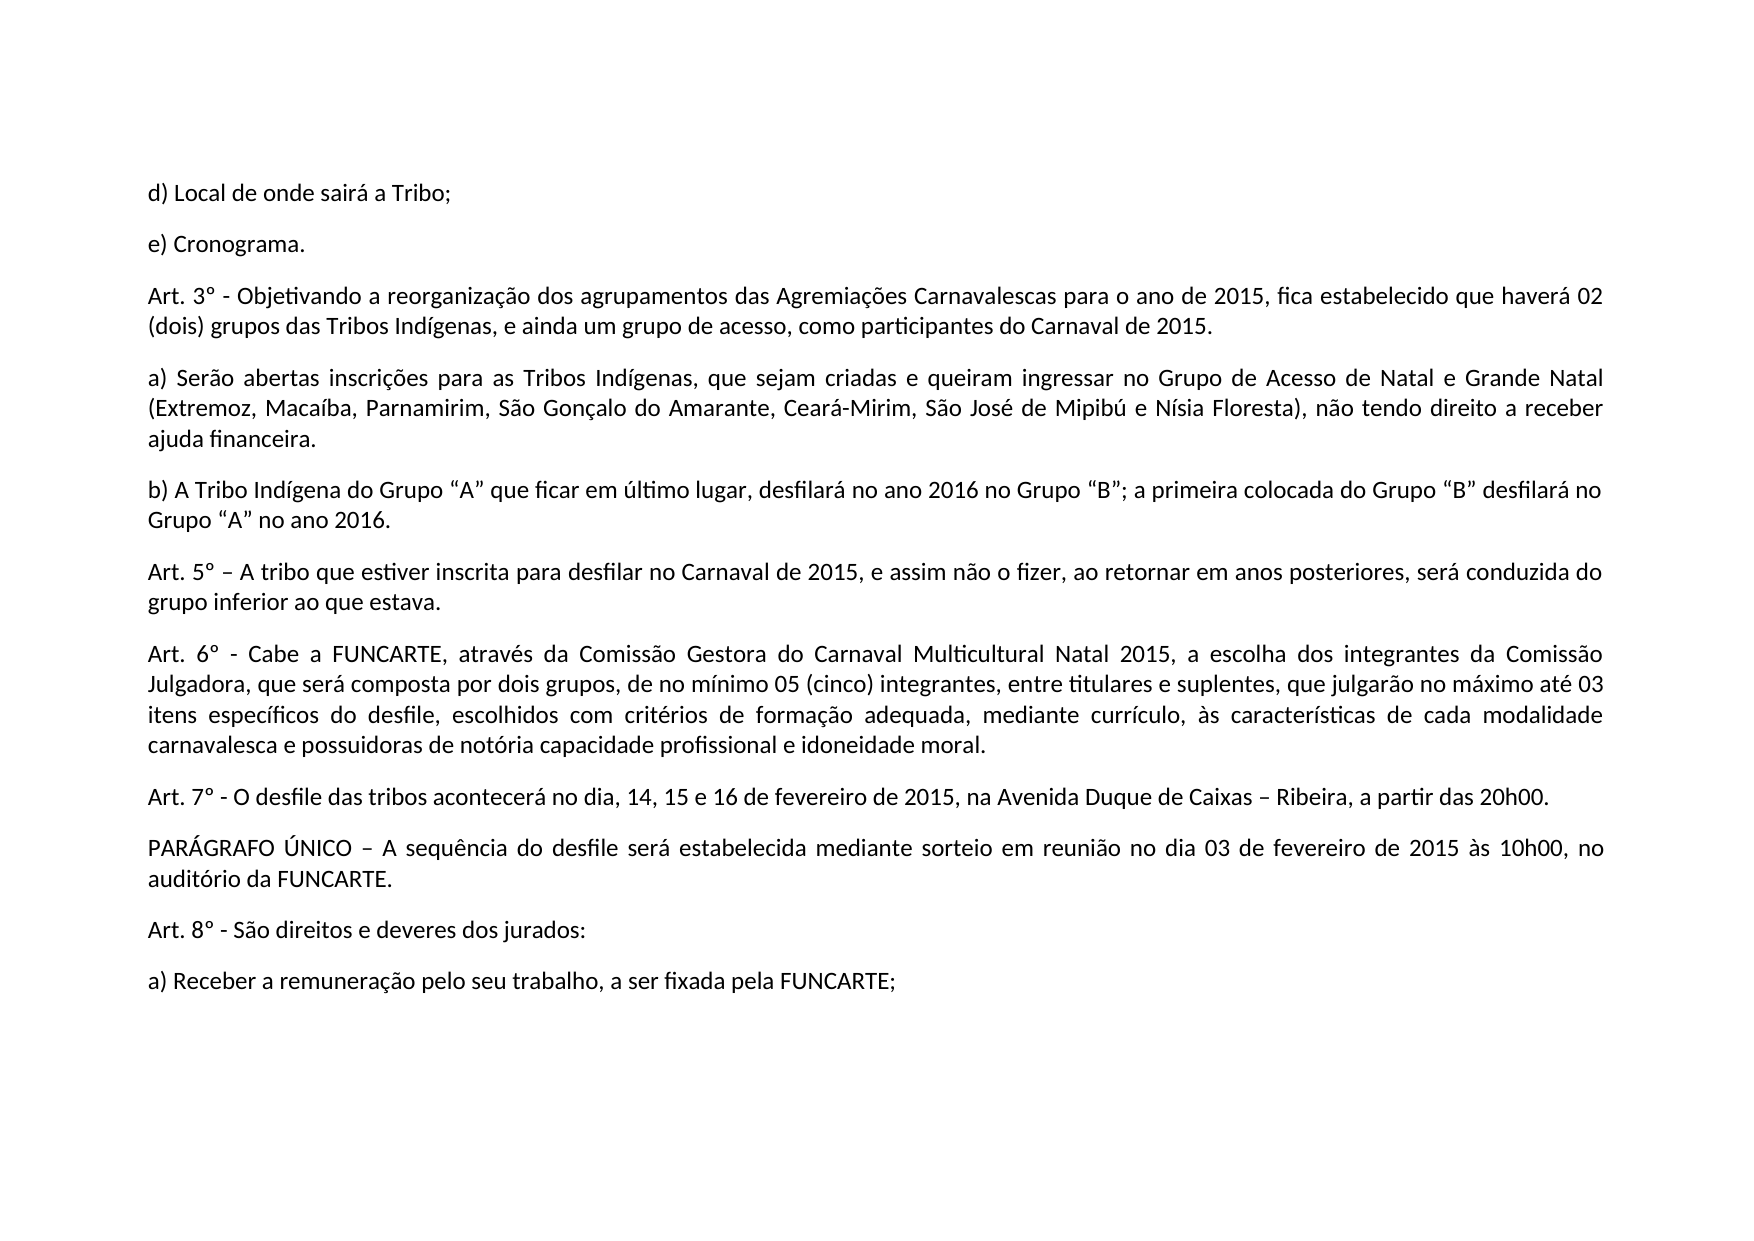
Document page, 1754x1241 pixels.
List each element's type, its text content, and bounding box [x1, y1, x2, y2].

text d) Local de onde sairá a Tribo; [148, 177, 1606, 208]
text a) Serão abertas inscrições para as Tribos Indígenas, que sejam criadas e queiram ingressar no Grupo de Acesso de Natal e Grande Natal (Extremoz, Macaíba, Parnamirim, São Gonçalo do Amarante, Ceará-Mirim, São José de Mipibú e Nísia Floresta), não tendo direito a receber ajuda financeira. [148, 362, 1606, 453]
text Art. 5º – A tribo que estiver inscrita para desfilar no Carnaval de 2015, e assim não o fizer, ao retornar em anos posteriores, será conduzida do grupo inferior ao que estava. [148, 556, 1606, 617]
text Art. 6º - Cabe a FUNCARTE, através da Comissão Gestora do Carnaval Multicultural Natal 2015, a escolha dos integrantes da Comissão Julgadora, que será composta por dois grupos, de no mínimo 05 (cinco) integrantes, entre titulares e suplentes, que julgarão no máximo até 03 itens específicos do desfile, escolhidos com critérios de formação adequada, mediante currículo, às características de cada modalidade carnavalesca e possuidoras de notória capacidade profissional e idoneidade moral. [148, 638, 1606, 760]
text b) A Tribo Indígena do Grupo “A” que ficar em último lugar, desfilará no ano 2016 no Grupo “B”; a primeira colocada do Grupo “B” desfilará no Grupo “A” no ano 2016. [148, 474, 1606, 535]
text a) Receber a remuneração pelo seu trabalho, a ser fixada pela FUNCARTE; [148, 965, 1606, 996]
text Art. 3º - Objetivando a reorganização dos agrupamentos das Agremiações Carnavalescas para o ano de 2015, fica estabelecido que haverá 02 (dois) grupos das Tribos Indígenas, e ainda um grupo de acesso, como participantes do Carnaval de 2015. [148, 280, 1606, 341]
text e) Cronograma. [148, 228, 1606, 259]
text Art. 7º - O desfile das tribos acontecerá no dia, 14, 15 e 16 de fevereiro de 2015, na Avenida Duque de Caixas – Ribeira, a partir das 20h00. [148, 781, 1606, 811]
text PARÁGRAFO ÚNICO – A sequência do desfile será estabelecida mediante sorteio em reunião no dia 03 de fevereiro de 2015 às 10h00, no auditório da FUNCARTE. [148, 832, 1606, 893]
text Art. 8º - São direitos e deveres dos jurados: [148, 914, 1606, 944]
